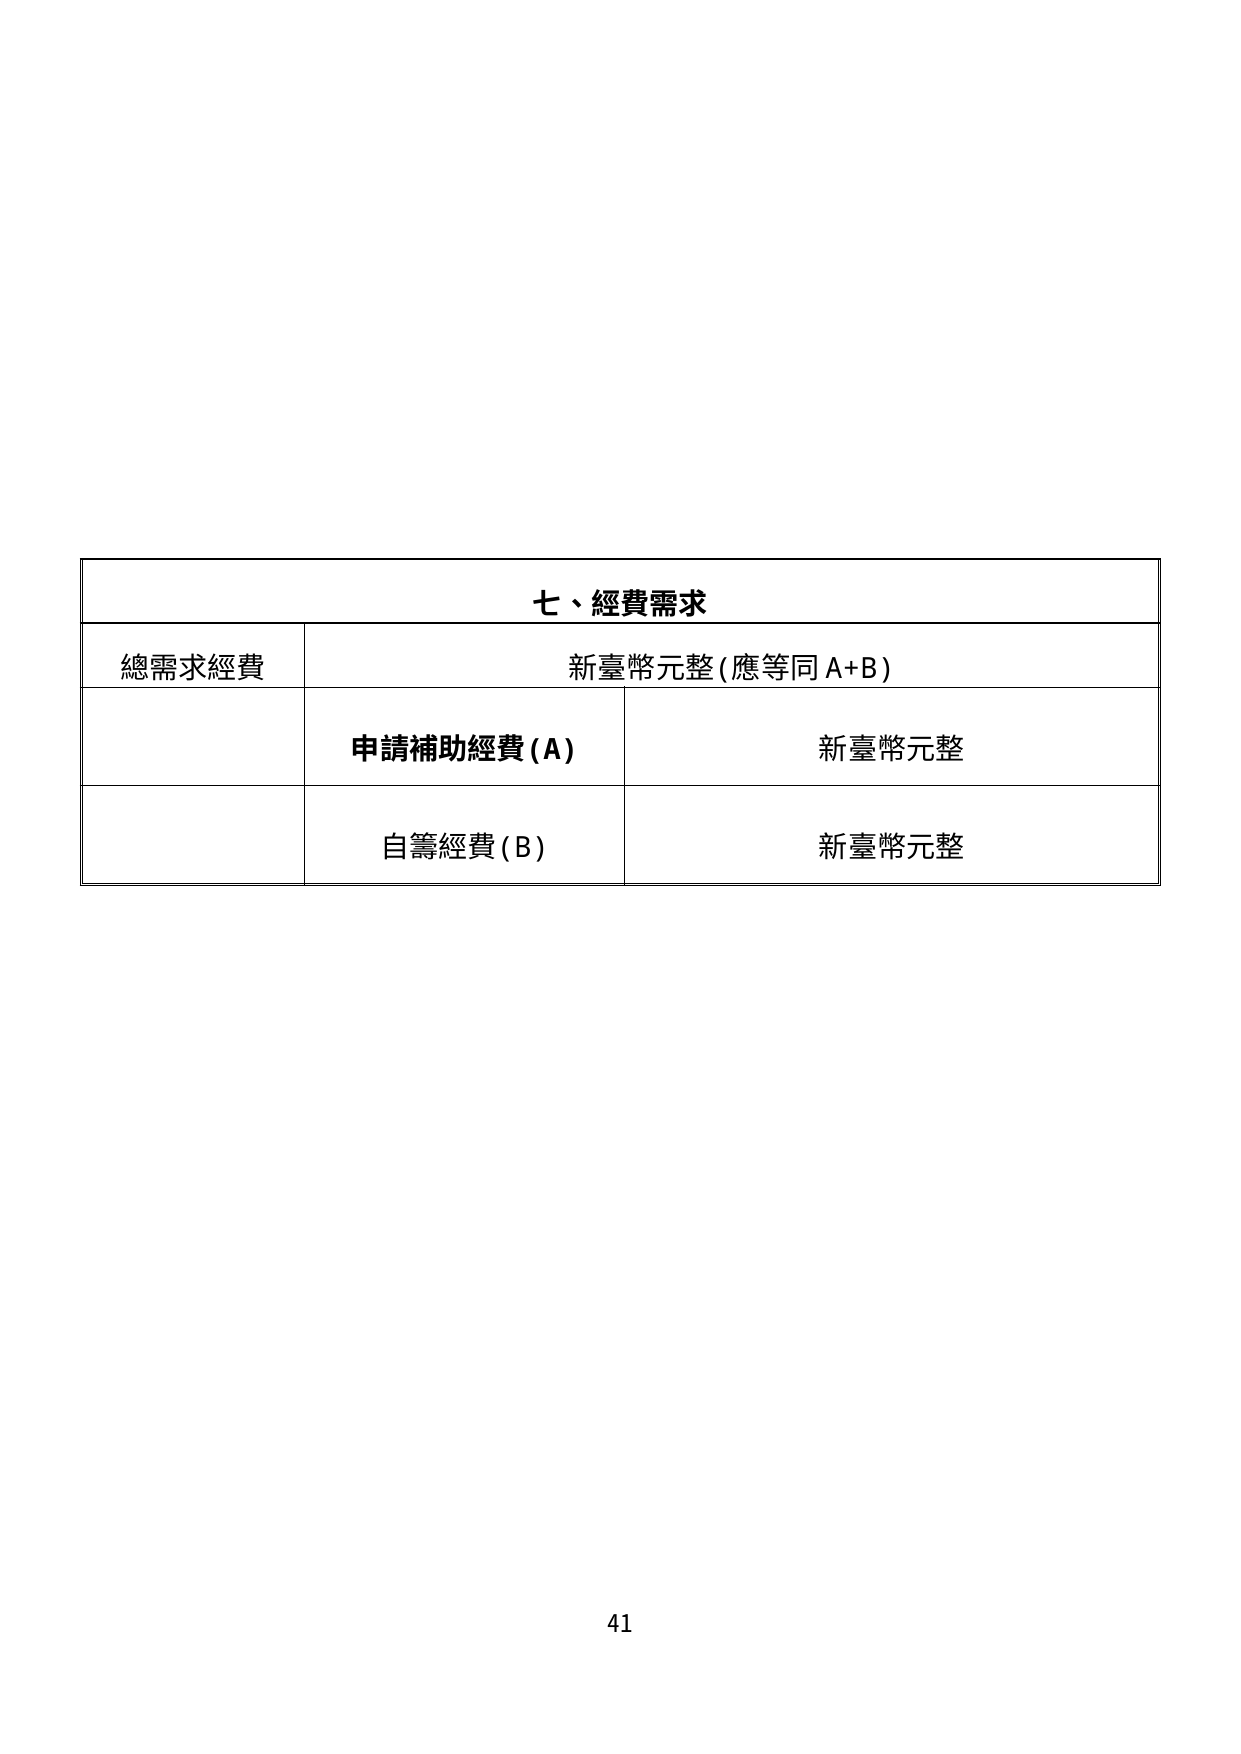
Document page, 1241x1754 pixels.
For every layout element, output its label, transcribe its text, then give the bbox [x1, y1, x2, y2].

table_cell [83, 688, 304, 784]
table_cell 七、經費需求 [83, 560, 1158, 622]
table_cell 總需求經費 [83, 624, 304, 686]
table_cell 新臺幣元整(應等同A+B) [305, 624, 1158, 686]
table_cell 申請補助經費(A) [305, 688, 624, 784]
table_cell 自籌經費(B) [305, 786, 624, 883]
table_cell 新臺幣元整 [625, 786, 1158, 883]
table_cell 新臺幣元整 [625, 688, 1158, 784]
table_cell [83, 786, 304, 883]
